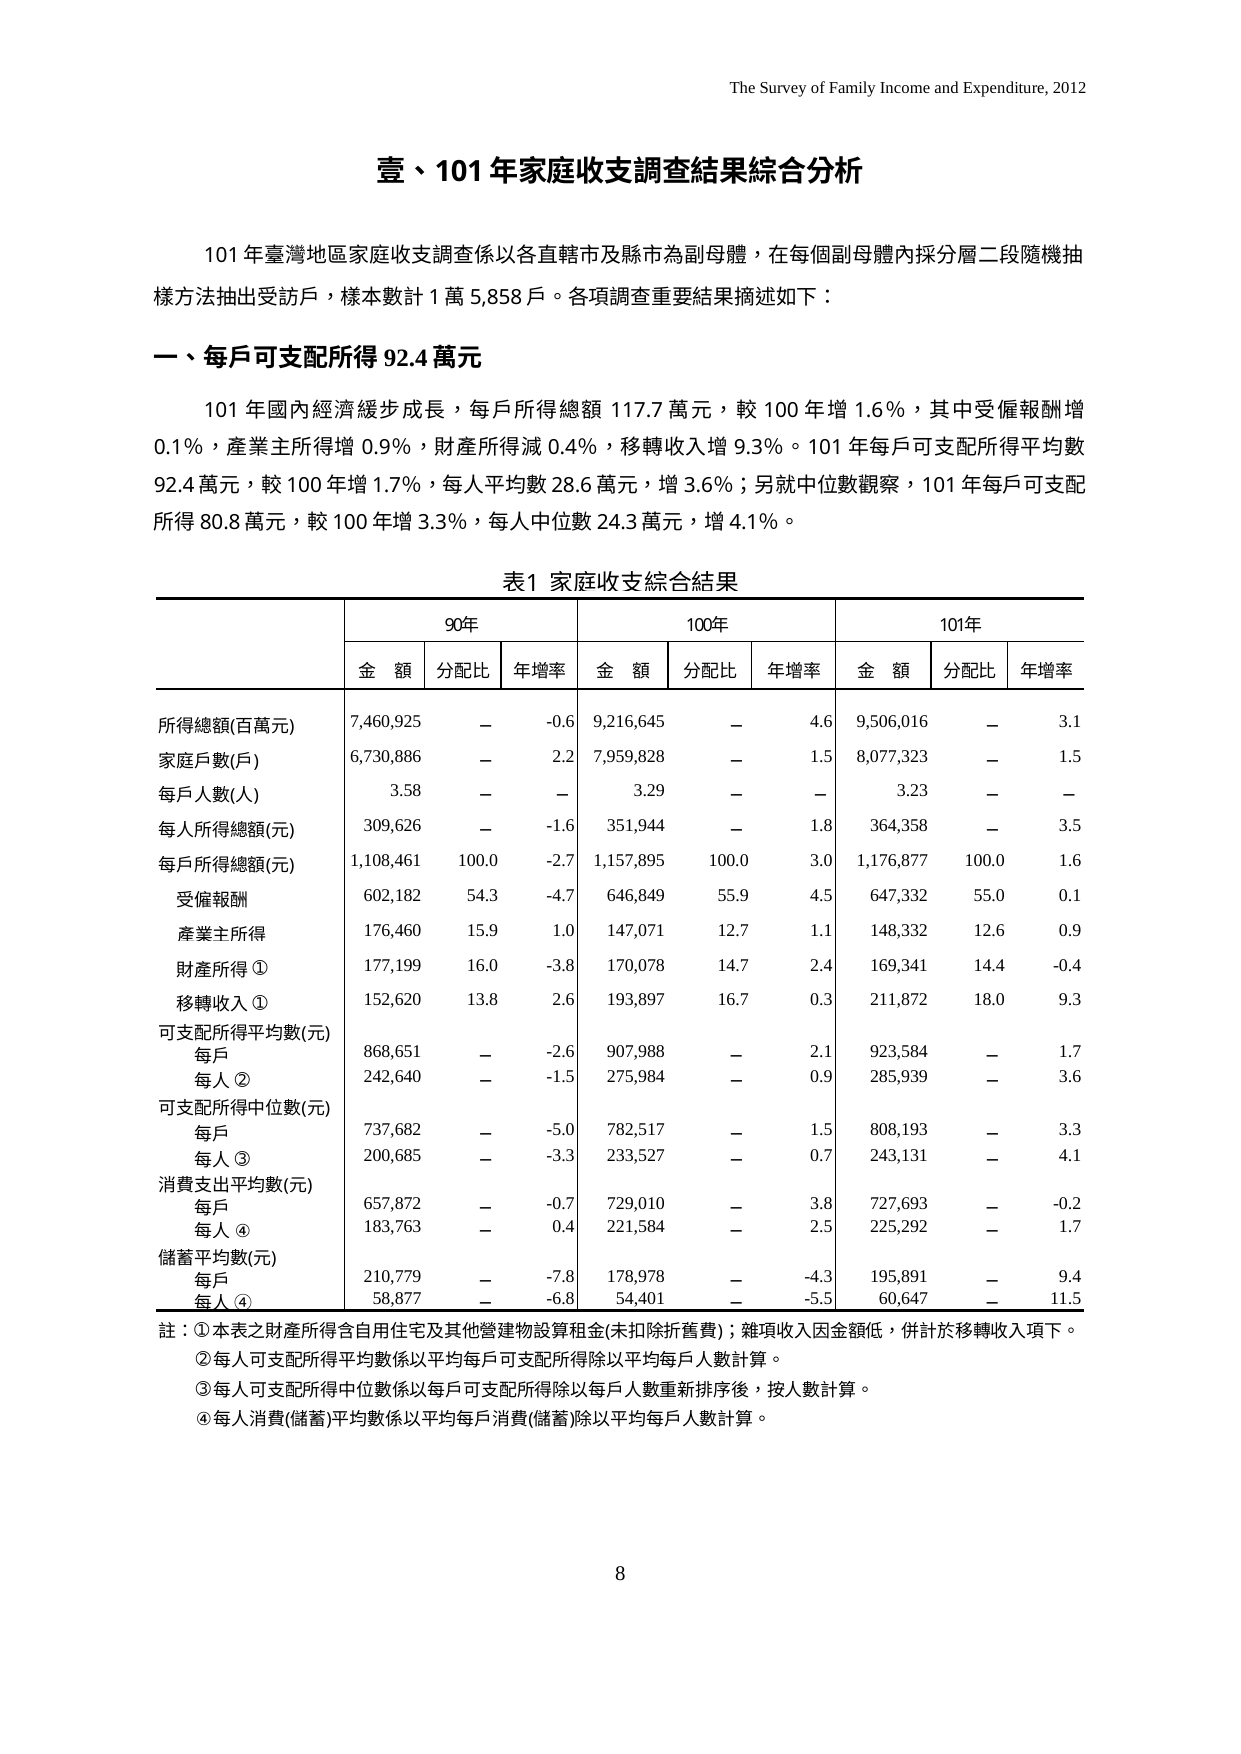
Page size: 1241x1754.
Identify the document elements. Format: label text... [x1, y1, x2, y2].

text 101年國內經濟緩步成長，每戶所得總額117.7萬元，較100年增1.6％，其中受僱報酬增0.1％，產業主所得增0.9％，財產所得減0.4％，移轉收入增9.3％。101年每戶可支配所得平均數92.4萬元，較100年增1.7％，每人平均數28.6萬元，增3.6％；另就中位數觀察，101年每戶可支配所得80.8萬元，較100年增3.3％，每人中位數24.3萬元，增4.1％。 [153, 386, 1087, 536]
text 一、每戶可支配所得92.4萬元 [153, 336, 1087, 373]
text 101年臺灣地區家庭收支調查係以各直轄市及縣市為副母體，在每個副母體內採分層二段隨機抽樣方法抽出受訪戶，樣本數計1萬5,858戶。各項調查重要結果摘述如下： [153, 227, 1087, 311]
text 壹、101年家庭收支調查結果綜合分析 [153, 148, 1087, 190]
